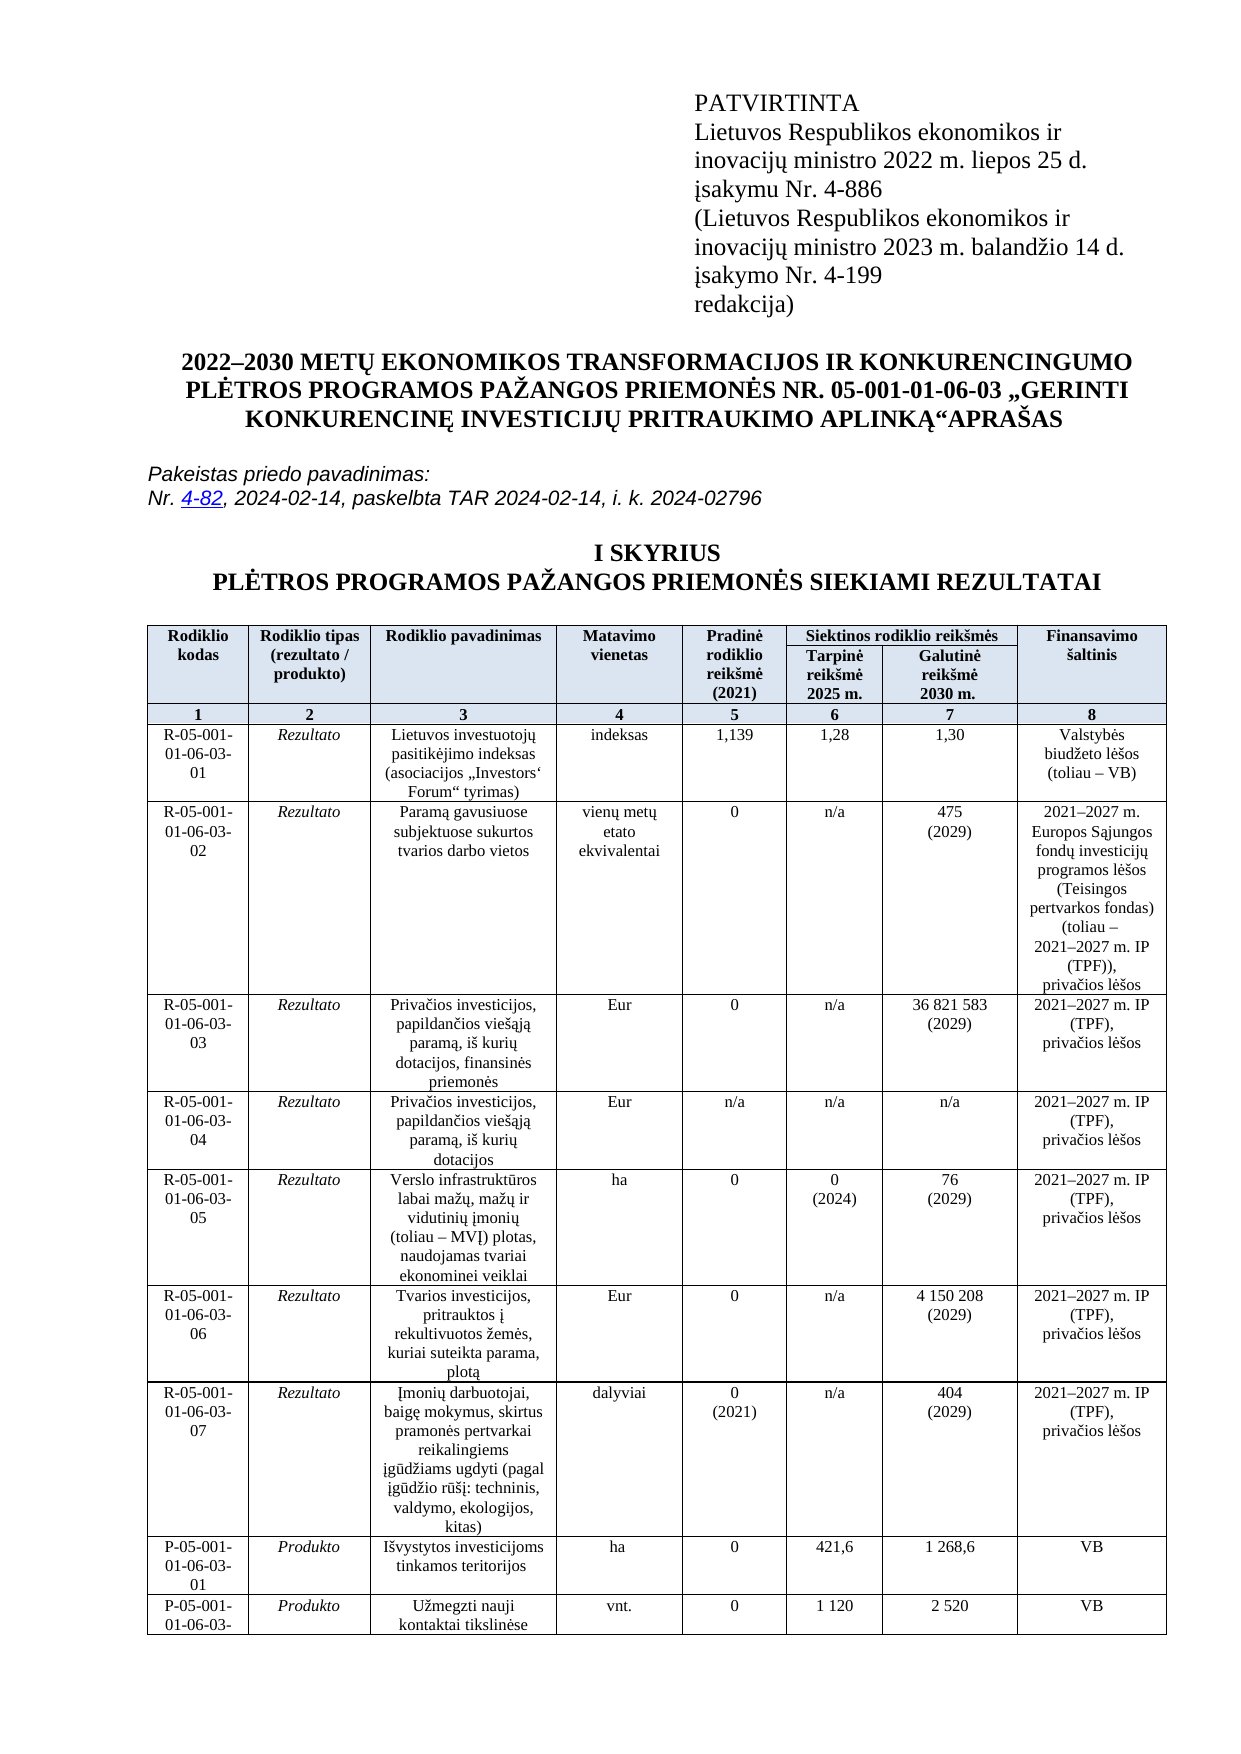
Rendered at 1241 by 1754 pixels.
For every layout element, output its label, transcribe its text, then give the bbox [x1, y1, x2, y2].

table_cell 1 120 [787, 1595, 882, 1634]
table_cell 36 821 583 (2029) [883, 995, 1017, 1091]
table_cell Produkto [249, 1595, 370, 1634]
table_cell P-05-001-01-06-03-01 [148, 1537, 248, 1594]
table_cell n/a [683, 1092, 786, 1168]
table_cell Rezultato [249, 725, 370, 801]
table_cell 2021–2027 m. IP (TPF), privačios lėšos [1018, 1286, 1166, 1381]
text 2022–2030 METŲ EKONOMIKOS TRANSFORMACIJOS IR KONKURENCINGUMO PLĖTROS PROGRAMOS PAŽANGOS PRIEMONĖS NR. 05-001-01-06-03 „GERINTI KONKURENCINĘ INVESTICIJŲ PRITRAUKIMO APLINKĄ“APRAŠAS [148, 347, 1167, 433]
table_cell Rezultato [249, 995, 370, 1091]
table_cell 5 [683, 704, 786, 723]
table_cell Tarpinė reikšmė 2025 m. [787, 646, 882, 703]
table_cell 4 [557, 704, 682, 723]
text inovacijų ministro 2022 m. liepos 25 d. [694, 145, 1167, 174]
table_cell n/a [787, 1286, 882, 1381]
table_header Rodiklio tipas (rezultato / produkto) [249, 626, 370, 703]
table_cell indeksas [557, 725, 682, 801]
table_cell Rezultato [249, 1286, 370, 1381]
table_cell n/a [883, 1092, 1017, 1168]
table_cell 0 [683, 1286, 786, 1381]
table_cell Rezultato [249, 1170, 370, 1284]
table_cell dalyviai [557, 1383, 682, 1536]
table_cell 2021–2027 m. IP (TPF), privačios lėšos [1018, 995, 1166, 1091]
table_cell 1,30 [883, 725, 1017, 801]
table_cell Eur [557, 1092, 682, 1168]
table_cell R-05-001-01-06-03-01 [148, 725, 248, 801]
table_cell P-05-001-01-06-03- [148, 1595, 248, 1634]
table_cell R-05-001-01-06-03-06 [148, 1286, 248, 1381]
table_cell Eur [557, 995, 682, 1091]
table_cell 2021–2027 m. Europos Sąjungos fondų investicijų programos lėšos (Teisingos pertvarkos fondas) (toliau – 2021–2027 m. IP (TPF)), privačios lėšos [1018, 802, 1166, 994]
table_cell 475 (2029) [883, 802, 1017, 994]
text inovacijų ministro 2023 m. balandžio 14 d. [694, 232, 1167, 260]
table_header Siektinos rodiklio reikšmės [787, 626, 1017, 645]
table_cell Rezultato [249, 802, 370, 994]
table_cell Privačios investicijos, papildančios viešąją paramą, iš kurių dotacijos, finansinės priemonės [371, 995, 556, 1091]
table_header Pradinė rodiklio reikšmė (2021) [683, 626, 786, 703]
table_cell 1 268,6 [883, 1537, 1017, 1594]
table_cell vnt. [557, 1595, 682, 1634]
table_cell Tvarios investicijos, pritrauktos į rekultivuotos žemės, kuriai suteikta parama, plotą [371, 1286, 556, 1381]
table_cell R-05-001-01-06-03-03 [148, 995, 248, 1091]
table_cell 2021–2027 m. IP (TPF), privačios lėšos [1018, 1383, 1166, 1536]
text PLĖTROS PROGRAMOS PAŽANGOS PRIEMONĖS SIEKIAMI REZULTATAI [148, 567, 1167, 596]
table_cell vienų metų etato ekvivalentai [557, 802, 682, 994]
text Nr. 4-82, 2024-02-14, paskelbta TAR 2024-02-14, i. k. 2024-02796 [148, 486, 1167, 509]
table_cell 0 (2021) [683, 1383, 786, 1536]
table_cell 6 [787, 704, 882, 723]
table_cell Įmonių darbuotojai, baigę mokymus, skirtus pramonės pertvarkai reikalingiems įgūdžiams ugdyti (pagal įgūdžio rūšį: techninis, valdymo, ekologijos, kitas) [371, 1383, 556, 1536]
table_cell R-05-001-01-06-03-04 [148, 1092, 248, 1168]
table_cell ha [557, 1537, 682, 1594]
table_cell 0 [683, 802, 786, 994]
table_cell n/a [787, 802, 882, 994]
table_cell 0 (2024) [787, 1170, 882, 1284]
text PATVIRTINTA [694, 88, 1167, 117]
table_cell 76 (2029) [883, 1170, 1017, 1284]
table_cell 1,28 [787, 725, 882, 801]
table_cell Užmegzti nauji kontaktai tikslinėse [371, 1595, 556, 1634]
table_cell R-05-001-01-06-03-07 [148, 1383, 248, 1536]
table_cell 0 [683, 1595, 786, 1634]
table_cell 3 [371, 704, 556, 723]
table_cell 2021–2027 m. IP (TPF), privačios lėšos [1018, 1170, 1166, 1284]
table_cell n/a [787, 995, 882, 1091]
table_cell Paramą gavusiuose subjektuose sukurtos tvarios darbo vietos [371, 802, 556, 994]
table_cell 2 520 [883, 1595, 1017, 1634]
table_cell n/a [787, 1383, 882, 1536]
text Lietuvos Respublikos ekonomikos ir [694, 117, 1167, 145]
table_cell VB [1018, 1537, 1166, 1594]
table_cell 7 [883, 704, 1017, 723]
table_cell Produkto [249, 1537, 370, 1594]
table_cell Rezultato [249, 1092, 370, 1168]
text Pakeistas priedo pavadinimas: [148, 462, 1167, 486]
table_cell VB [1018, 1595, 1166, 1634]
table_cell 8 [1018, 704, 1166, 723]
table_cell Lietuvos investuotojų pasitikėjimo indeksas (asociacijos „Investors‘ Forum“ tyrimas) [371, 725, 556, 801]
table_cell Verslo infrastruktūros labai mažų, mažų ir vidutinių įmonių (toliau – MVĮ) plotas, naudojamas tvariai ekonominei veiklai [371, 1170, 556, 1284]
table_cell 0 [683, 1170, 786, 1284]
table_header Rodiklio kodas [148, 626, 248, 703]
table_cell n/a [787, 1092, 882, 1168]
table_cell 4 150 208 (2029) [883, 1286, 1017, 1381]
text įsakymo Nr. 4-199 [694, 260, 1167, 289]
table_cell 0 [683, 1537, 786, 1594]
text I SKYRIUS [148, 538, 1167, 567]
table_cell Rezultato [249, 1383, 370, 1536]
table_cell 2021–2027 m. IP (TPF), privačios lėšos [1018, 1092, 1166, 1168]
table_cell 404 (2029) [883, 1383, 1017, 1536]
table_cell R-05-001-01-06-03-05 [148, 1170, 248, 1284]
table_cell ha [557, 1170, 682, 1284]
table_cell Išvystytos investicijoms tinkamos teritorijos [371, 1537, 556, 1594]
table_cell 0 [683, 995, 786, 1091]
table_cell Privačios investicijos, papildančios viešąją paramą, iš kurių dotacijos [371, 1092, 556, 1168]
table_cell 1,139 [683, 725, 786, 801]
table_cell 1 [148, 704, 248, 723]
table_cell R-05-001-01-06-03-02 [148, 802, 248, 994]
table_header Rodiklio pavadinimas [371, 626, 556, 703]
text įsakymu Nr. 4-886 [694, 174, 1167, 203]
table_cell 421,6 [787, 1537, 882, 1594]
table_cell Valstybės biudžeto lėšos (toliau – VB) [1018, 725, 1166, 801]
table_header Matavimo vienetas [557, 626, 682, 703]
text redakcija) [694, 289, 1167, 318]
table_cell Eur [557, 1286, 682, 1381]
table_header Finansavimo šaltinis [1018, 626, 1166, 703]
table_cell Galutinė reikšmė 2030 m. [883, 646, 1017, 703]
table_cell 2 [249, 704, 370, 723]
text (Lietuvos Respublikos ekonomikos ir [694, 203, 1167, 232]
